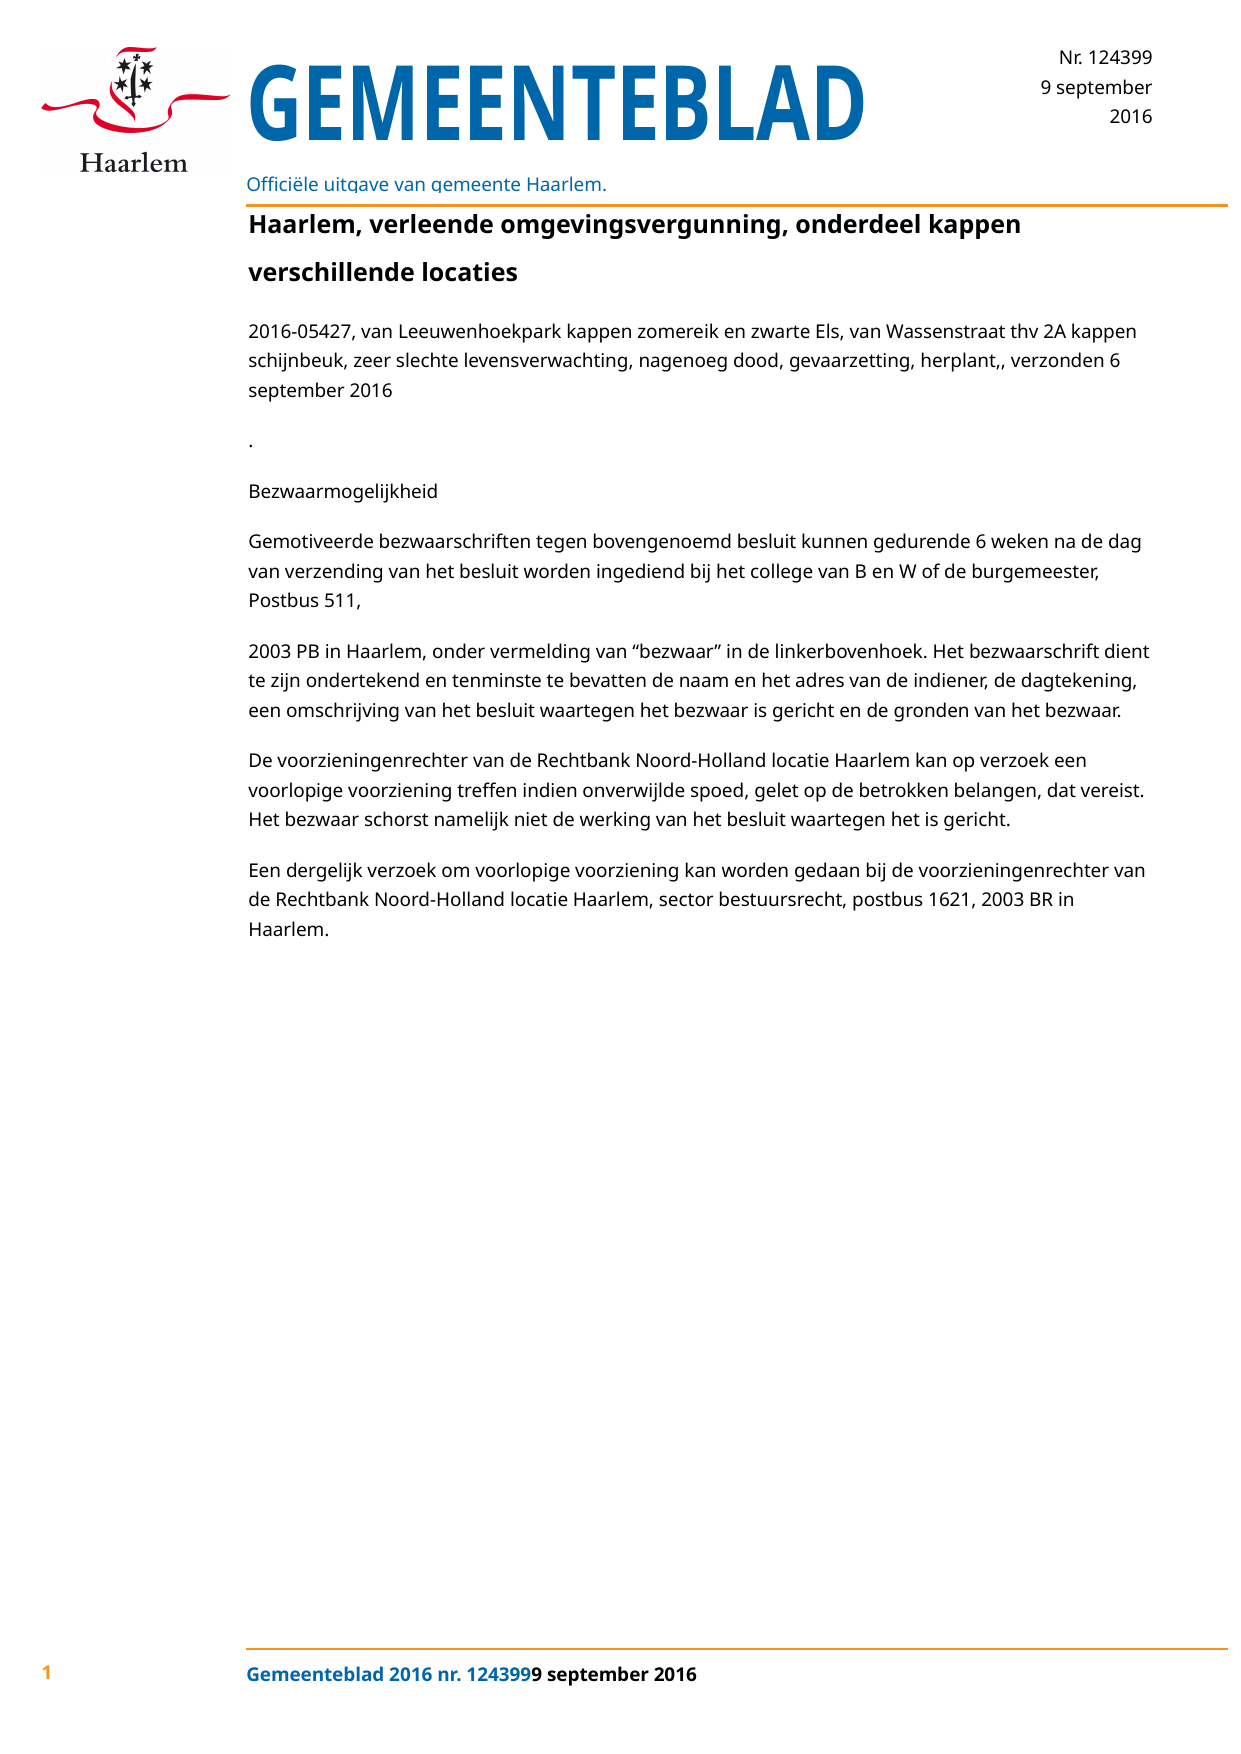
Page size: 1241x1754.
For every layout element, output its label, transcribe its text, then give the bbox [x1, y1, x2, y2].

picture [41, 47, 231, 172]
text . [248, 427, 1152, 453]
text Haarlem, verleende omgevingsvergunning, onderdeel kappen verschillende locaties [248, 207, 1152, 288]
text Bezwaarmogelijkheid [248, 478, 1152, 504]
text 2016-05427, van Leeuwenhoekpark kappen zomereik en zwarte Els, van Wassenstraat thv 2A kappen schijnbeuk, zeer slechte levensverwachting, nagenoeg dood, gevaarzetting, herplant,, verzonden 6 september 2016 [248, 318, 1152, 403]
text Gemotiveerde bezwaarschriften tegen bovengenoemd besluit kunnen gedurende 6 weken na de dag van verzending van het besluit worden ingediend bij het college van B en W of de burgemeester, Postbus 511, [248, 528, 1152, 613]
text 2003 PB in Haarlem, onder vermelding van “bezwaar” in de linkerbovenhoek. Het bezwaarschrift dient te zijn ondertekend en tenminste te bevatten de naam en het adres van de indiener, de dagtekening, een omschrijving van het besluit waartegen het bezwaar is gericht en de gronden van het bezwaar. [248, 638, 1152, 723]
text Een dergelijk verzoek om voorlopige voorziening kan worden gedaan bij de voorzieningenrechter van de Rechtbank Noord-Holland locatie Haarlem, sector bestuursrecht, postbus 1621, 2003 BR in Haarlem. [248, 857, 1152, 942]
text De voorzieningenrechter van de Rechtbank Noord-Holland locatie Haarlem kan op verzoek een voorlopige voorziening treffen indien onverwijlde spoed, gelet op de betrokken belangen, dat vereist. Het bezwaar schorst namelijk niet de werking van het besluit waartegen het is gericht. [248, 747, 1152, 832]
